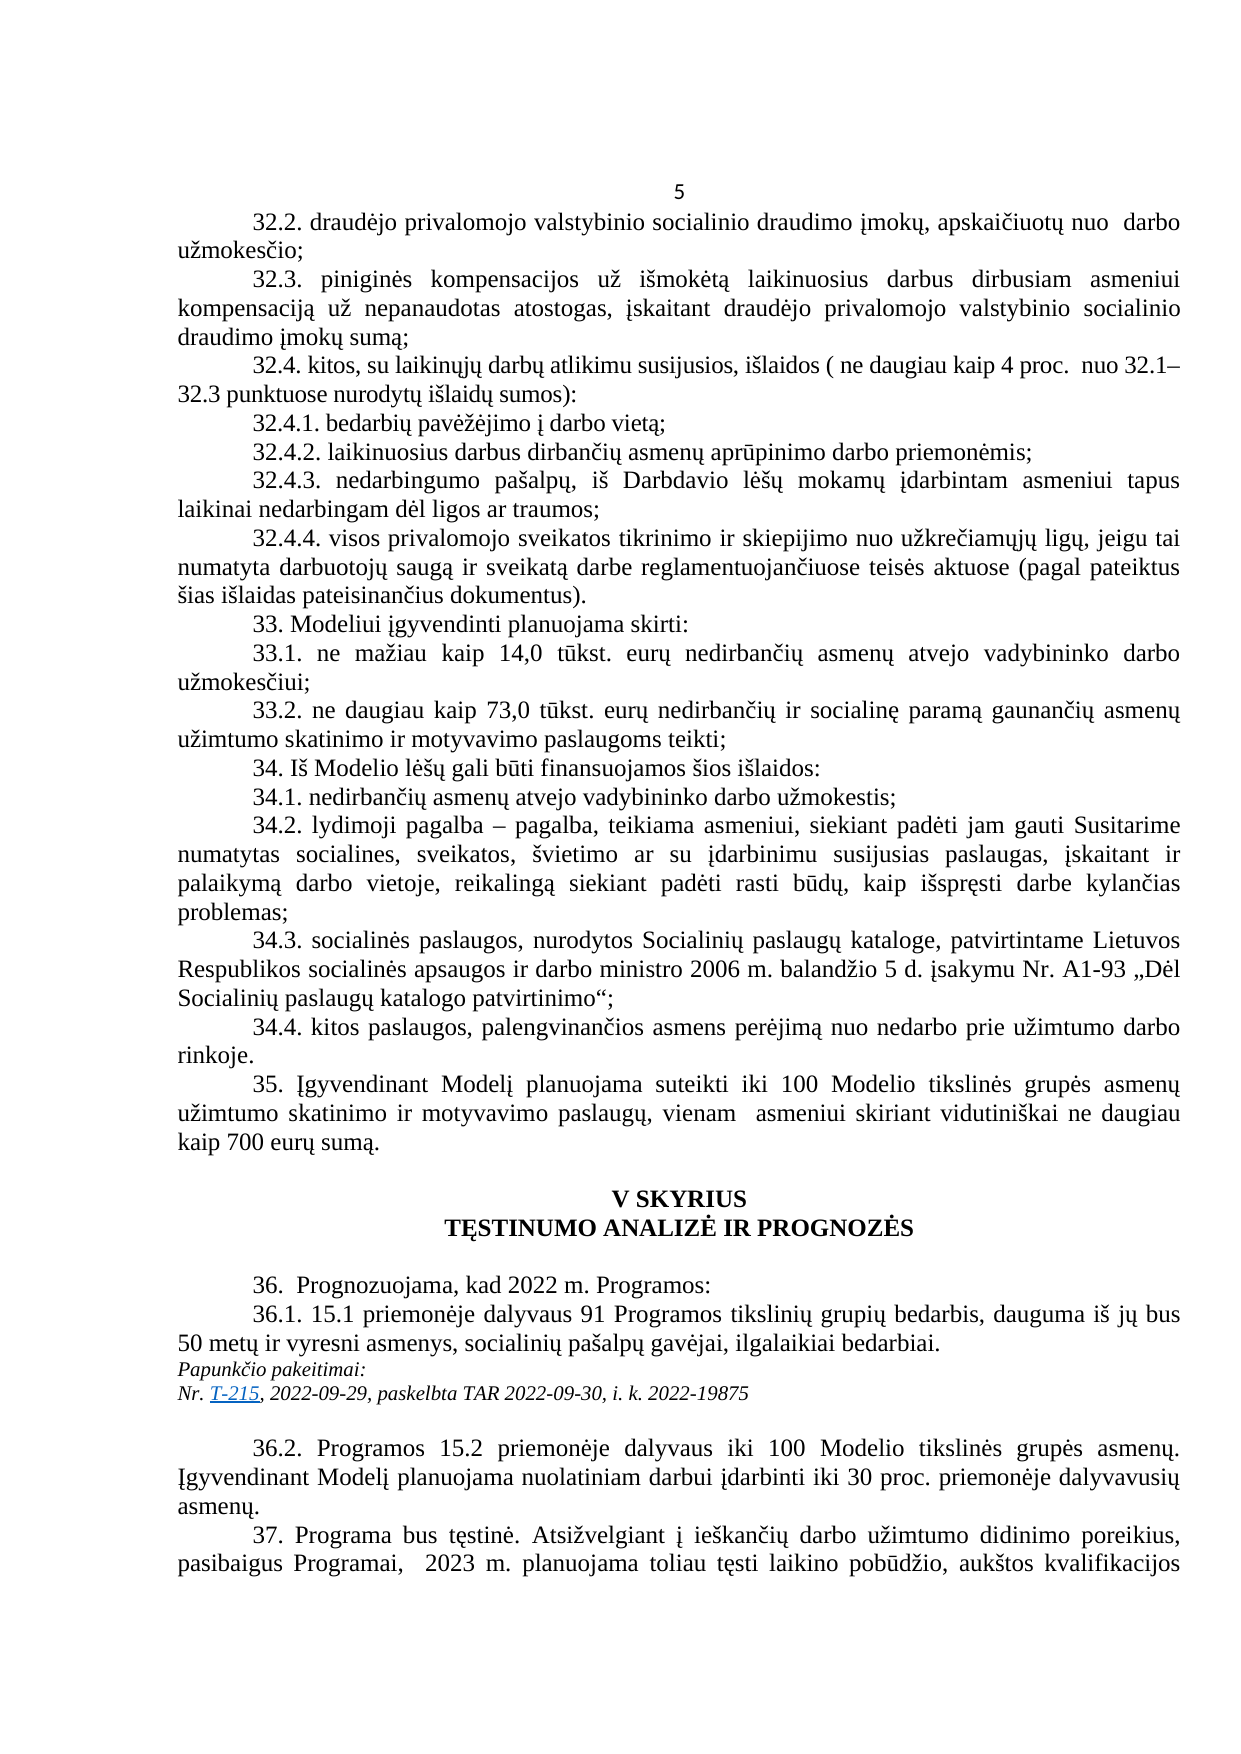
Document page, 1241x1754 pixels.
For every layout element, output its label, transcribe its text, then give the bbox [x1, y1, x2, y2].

text 36. Prognozuojama, kad 2022 m. Programos: [177, 1270, 1181, 1299]
text 34.2. lydimoji pagalba – pagalba, teikiama asmeniui, siekiant padėti jam gauti Susitarime numatytas socialines, sveikatos, švietimo ar su įdarbinimu susijusias paslaugas, įskaitant ir palaikymą darbo vietoje, reikalingą siekiant padėti rasti būdų, kaip išspręsti darbe kylančias problemas; [177, 810, 1181, 925]
text TĘSTINUMO ANALIZĖ IR PROGNOZĖS [177, 1213, 1181, 1242]
text 32.2. draudėjo privalomojo valstybinio socialinio draudimo įmokų, apskaičiuotų nuo darbo užmokesčio; [177, 207, 1181, 264]
text 34.4. kitos paslaugos, palengvinančios asmens perėjimą nuo nedarbo prie užimtumo darbo rinkoje. [177, 1012, 1181, 1069]
text 34. Iš Modelio lėšų gali būti finansuojamos šios išlaidos: [177, 753, 1181, 782]
text Nr. T-215, 2022-09-29, paskelbta TAR 2022-09-30, i. k. 2022-19875 [177, 1381, 1181, 1405]
text 33.1. ne mažiau kaip 14,0 tūkst. eurų nedirbančių asmenų atvejo vadybininko darbo užmokesčiui; [177, 638, 1181, 695]
text 32.3. piniginės kompensacijos už išmokėtą laikinuosius darbus dirbusiam asmeniui kompensaciją už nepanaudotas atostogas, įskaitant draudėjo privalomojo valstybinio socialinio draudimo įmokų sumą; [177, 264, 1181, 350]
text 34.1. nedirbančių asmenų atvejo vadybininko darbo užmokestis; [177, 782, 1181, 810]
text 35. Įgyvendinant Modelį planuojama suteikti iki 100 Modelio tikslinės grupės asmenų užimtumo skatinimo ir motyvavimo paslaugų, vienam asmeniui skiriant vidutiniškai ne daugiau kaip 700 eurų sumą. [177, 1069, 1181, 1155]
text 32.4.2. laikinuosius darbus dirbančių asmenų aprūpinimo darbo priemonėmis; [177, 437, 1181, 465]
text 32.4. kitos, su laikinųjų darbų atlikimu susijusios, išlaidos ( ne daugiau kaip 4 proc. nuo 32.1–32.3 punktuose nurodytų išlaidų sumos): [177, 350, 1181, 408]
text 32.4.1. bedarbių pavėžėjimo į darbo vietą; [177, 408, 1181, 437]
text 32.4.4. visos privalomojo sveikatos tikrinimo ir skiepijimo nuo užkrečiamųjų ligų, jeigu tai numatyta darbuotojų saugą ir sveikatą darbe reglamentuojančiuose teisės aktuose (pagal pateiktus šias išlaidas pateisinančius dokumentus). [177, 523, 1181, 609]
text Papunkčio pakeitimai: [177, 1357, 1181, 1381]
text 33. Modeliui įgyvendinti planuojama skirti: [177, 609, 1181, 638]
text 36.1. 15.1 priemonėje dalyvaus 91 Programos tikslinių grupių bedarbis, dauguma iš jų bus 50 metų ir vyresni asmenys, socialinių pašalpų gavėjai, ilgalaikiai bedarbiai. [177, 1299, 1181, 1357]
text V SKYRIUS [177, 1184, 1181, 1213]
text 36.2. Programos 15.2 priemonėje dalyvaus iki 100 Modelio tikslinės grupės asmenų. Įgyvendinant Modelį planuojama nuolatiniam darbui įdarbinti iki 30 proc. priemonėje dalyvavusių asmenų. [177, 1433, 1181, 1520]
text 32.4.3. nedarbingumo pašalpų, iš Darbdavio lėšų mokamų įdarbintam asmeniui tapus laikinai nedarbingam dėl ligos ar traumos; [177, 465, 1181, 523]
text 33.2. ne daugiau kaip 73,0 tūkst. eurų nedirbančių ir socialinę paramą gaunančių asmenų užimtumo skatinimo ir motyvavimo paslaugoms teikti; [177, 695, 1181, 753]
text 37. Programa bus tęstinė. Atsižvelgiant į ieškančių darbo užimtumo didinimo poreikius, pasibaigus Programai, 2023 m. planuojama toliau tęsti laikino pobūdžio, aukštos kvalifikacijos [177, 1520, 1181, 1577]
text 34.3. socialinės paslaugos, nurodytos Socialinių paslaugų kataloge, patvirtintame Lietuvos Respublikos socialinės apsaugos ir darbo ministro 2006 m. balandžio 5 d. įsakymu Nr. A1-93 „Dėl Socialinių paslaugų katalogo patvirtinimo“; [177, 925, 1181, 1012]
